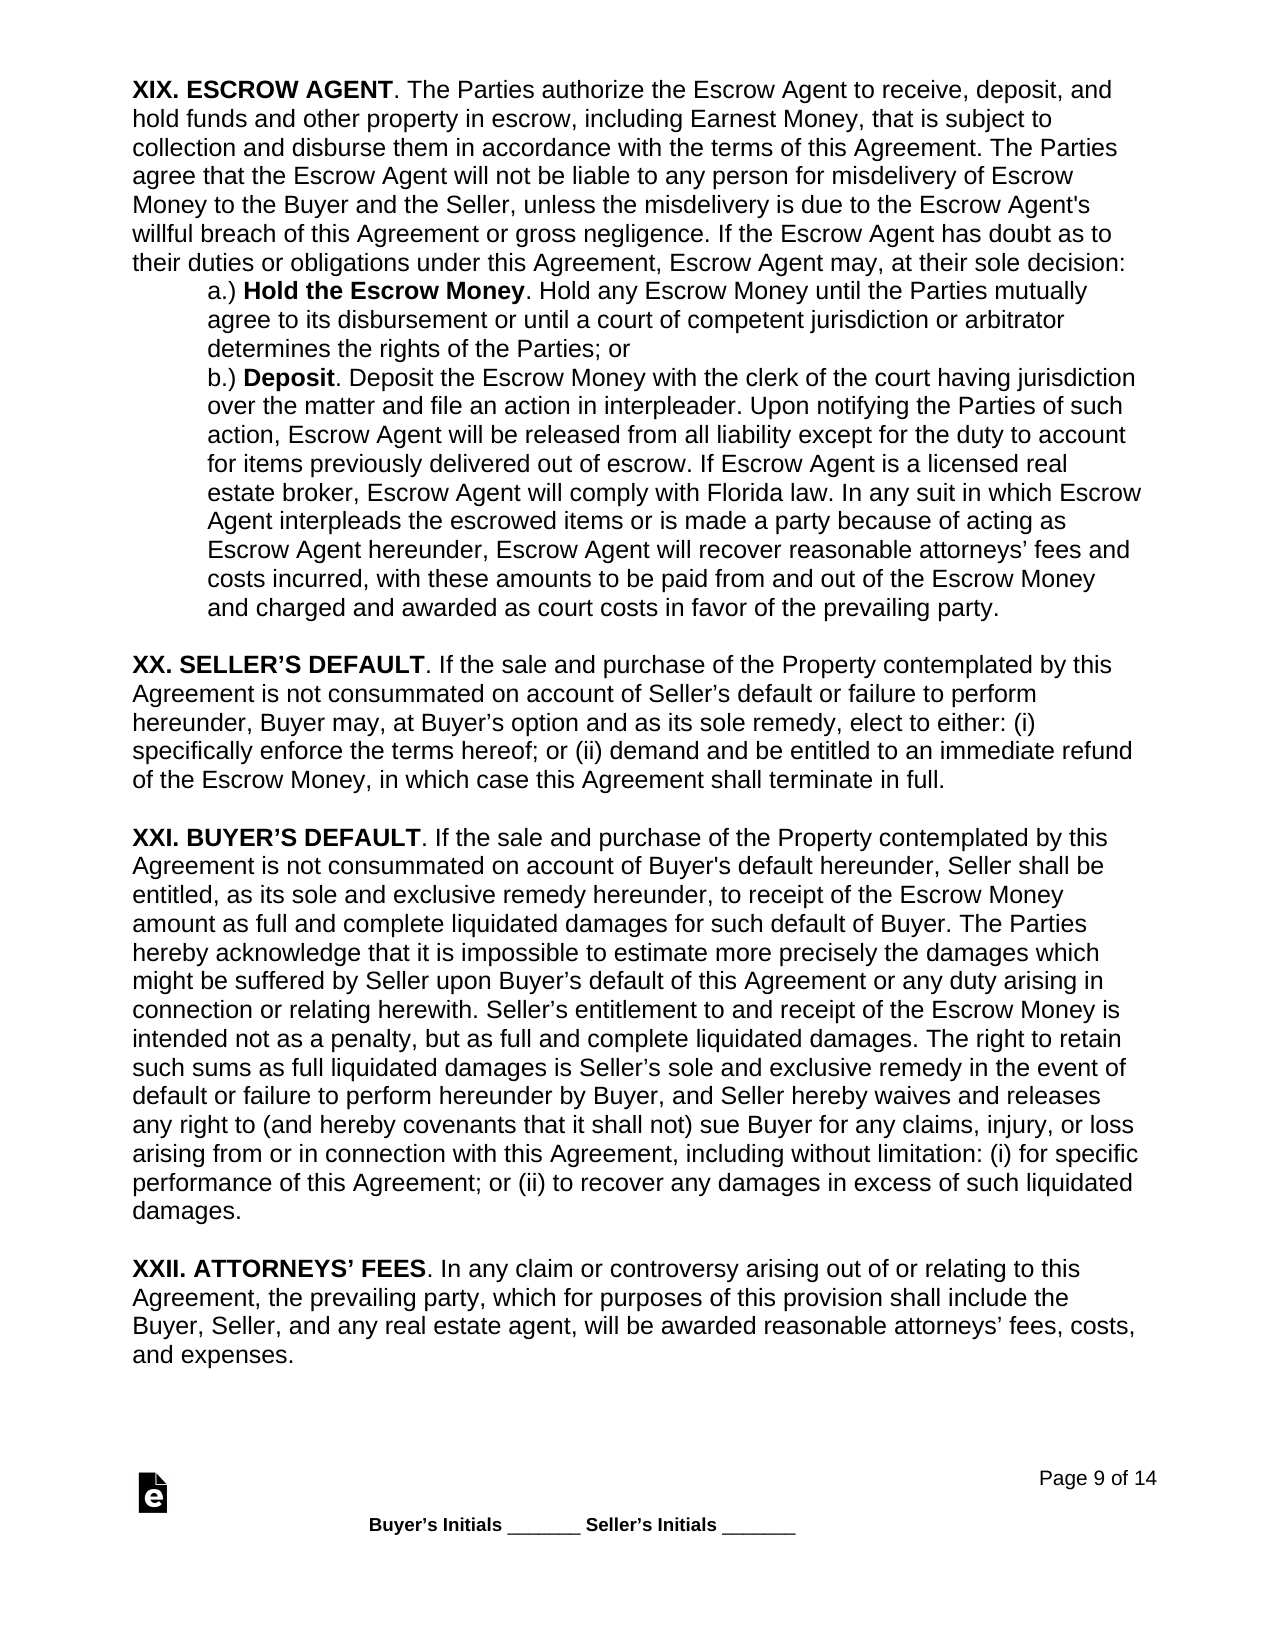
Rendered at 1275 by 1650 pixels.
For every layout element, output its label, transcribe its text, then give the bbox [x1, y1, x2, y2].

text XXII. ATTORNEYS’ FEES. In any claim or controversy arising out of or relating to this Agreement, the prevailing party, which for purposes of this provision shall include the Buyer, Seller, and any real estate agent, will be awarded reasonable attorneys’ fees, costs, and expenses. [132, 1254, 1143, 1369]
text XIX. ESCROW AGENT. The Parties authorize the Escrow Agent to receive, deposit, and hold funds and other property in escrow, including Earnest Money, that is subject to collection and disburse them in accordance with the terms of this Agreement. The Parties agree that the Escrow Agent will not be liable to any person for misdelivery of Escrow Money to the Buyer and the Seller, unless the misdelivery is due to the Escrow Agent's willful breach of this Agreement or gross negligence. If the Escrow Agent has doubt as to their duties or obligations under this Agreement, Escrow Agent may, at their sole decision: [132, 75, 1143, 276]
text b.) Deposit. Deposit the Escrow Money with the clerk of the court having jurisdiction over the matter and file an action in interpleader. Upon notifying the Parties of such action, Escrow Agent will be released from all liability except for the duty to account for items previously delivered out of escrow. If Escrow Agent is a licensed real estate broker, Escrow Agent will comply with Florida law. In any suit in which Escrow Agent interpleads the escrowed items or is made a party because of acting as Escrow Agent hereunder, Escrow Agent will recover reasonable attorneys’ fees and costs incurred, with these amounts to be paid from and out of the Escrow Money and charged and awarded as court costs in favor of the prevailing party. [207, 362, 1143, 621]
text XXI. BUYER’S DEFAULT. If the sale and purchase of the Property contemplated by this Agreement is not consummated on account of Buyer's default hereunder, Seller shall be entitled, as its sole and exclusive remedy hereunder, to receipt of the Escrow Money amount as full and complete liquidated damages for such default of Buyer. The Parties hereby acknowledge that it is impossible to estimate more precisely the damages which might be suffered by Seller upon Buyer’s default of this Agreement or any duty arising in connection or relating herewith. Seller’s entitlement to and receipt of the Escrow Money is intended not as a penalty, but as full and complete liquidated damages. The right to retain such sums as full liquidated damages is Seller’s sole and exclusive remedy in the event of default or failure to perform hereunder by Buyer, and Seller hereby waives and releases any right to (and hereby covenants that it shall not) sue Buyer for any claims, injury, or loss arising from or in connection with this Agreement, including without limitation: (i) for specific performance of this Agreement; or (ii) to recover any damages in excess of such liquidated damages. [132, 822, 1143, 1225]
text XX. SELLER’S DEFAULT. If the sale and purchase of the Property contemplated by this Agreement is not consummated on account of Seller’s default or failure to perform hereunder, Buyer may, at Buyer’s option and as its sole remedy, elect to either: (i) specifically enforce the terms hereof; or (ii) demand and be entitled to an immediate refund of the Escrow Money, in which case this Agreement shall terminate in full. [132, 650, 1143, 794]
text a.) Hold the Escrow Money. Hold any Escrow Money until the Parties mutually agree to its disbursement or until a court of competent jurisdiction or arbitrator determines the rights of the Parties; or [207, 276, 1143, 362]
